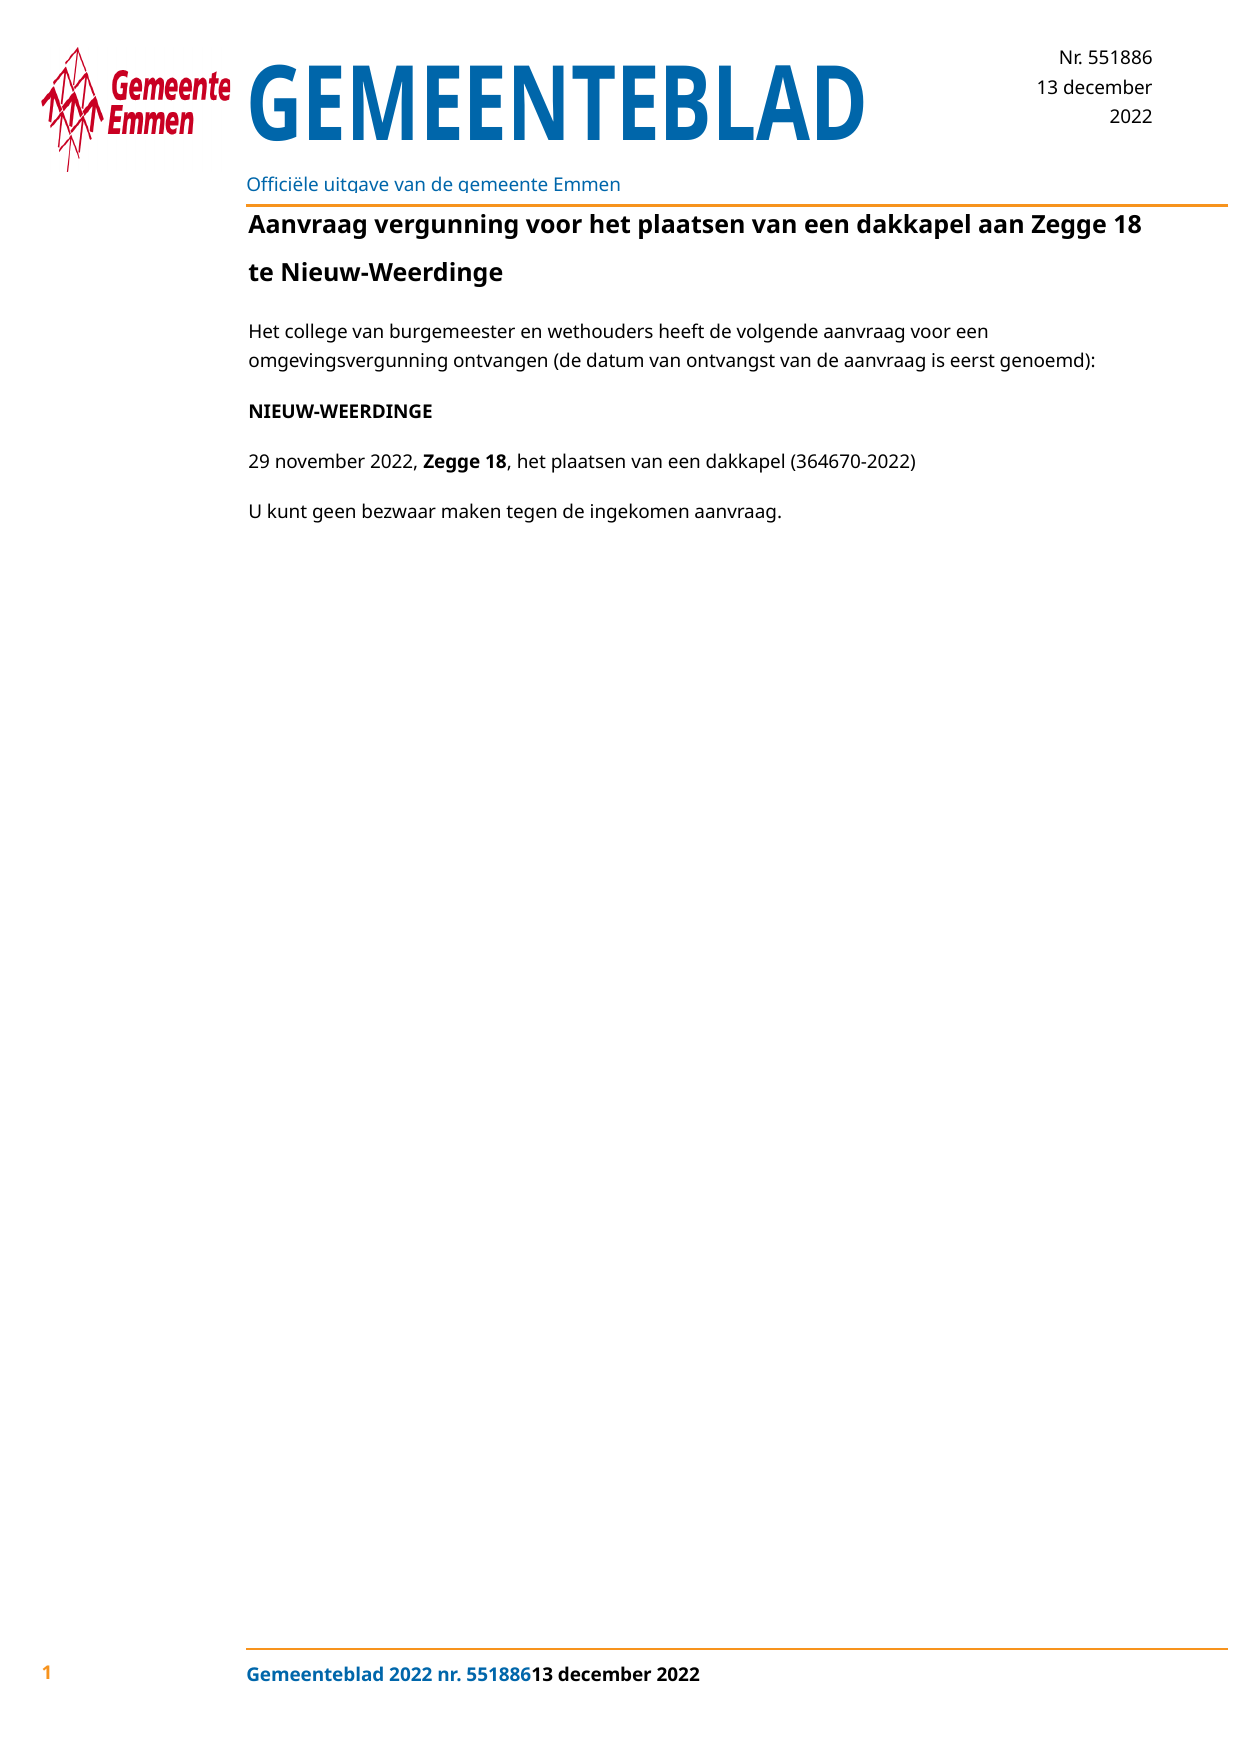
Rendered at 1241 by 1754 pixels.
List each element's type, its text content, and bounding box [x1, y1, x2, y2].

text 29 november 2022, Zegge 18, het plaatsen van een dakkapel (364670-2022) [248, 448, 1152, 474]
text Aanvraag vergunning voor het plaatsen van een dakkapel aan Zegge 18 te Nieuw-Weerdinge [248, 207, 1152, 288]
text NIEUW-WEERDINGE [248, 398, 1152, 424]
text U kunt geen bezwaar maken tegen de ingekomen aanvraag. [248, 499, 1152, 524]
text Het college van burgemeester en wethouders heeft de volgende aanvraag voor een omgevingsvergunning ontvangen (de datum van ontvangst van de aanvraag is eerst genoemd): [248, 318, 1152, 373]
picture [41, 47, 231, 172]
